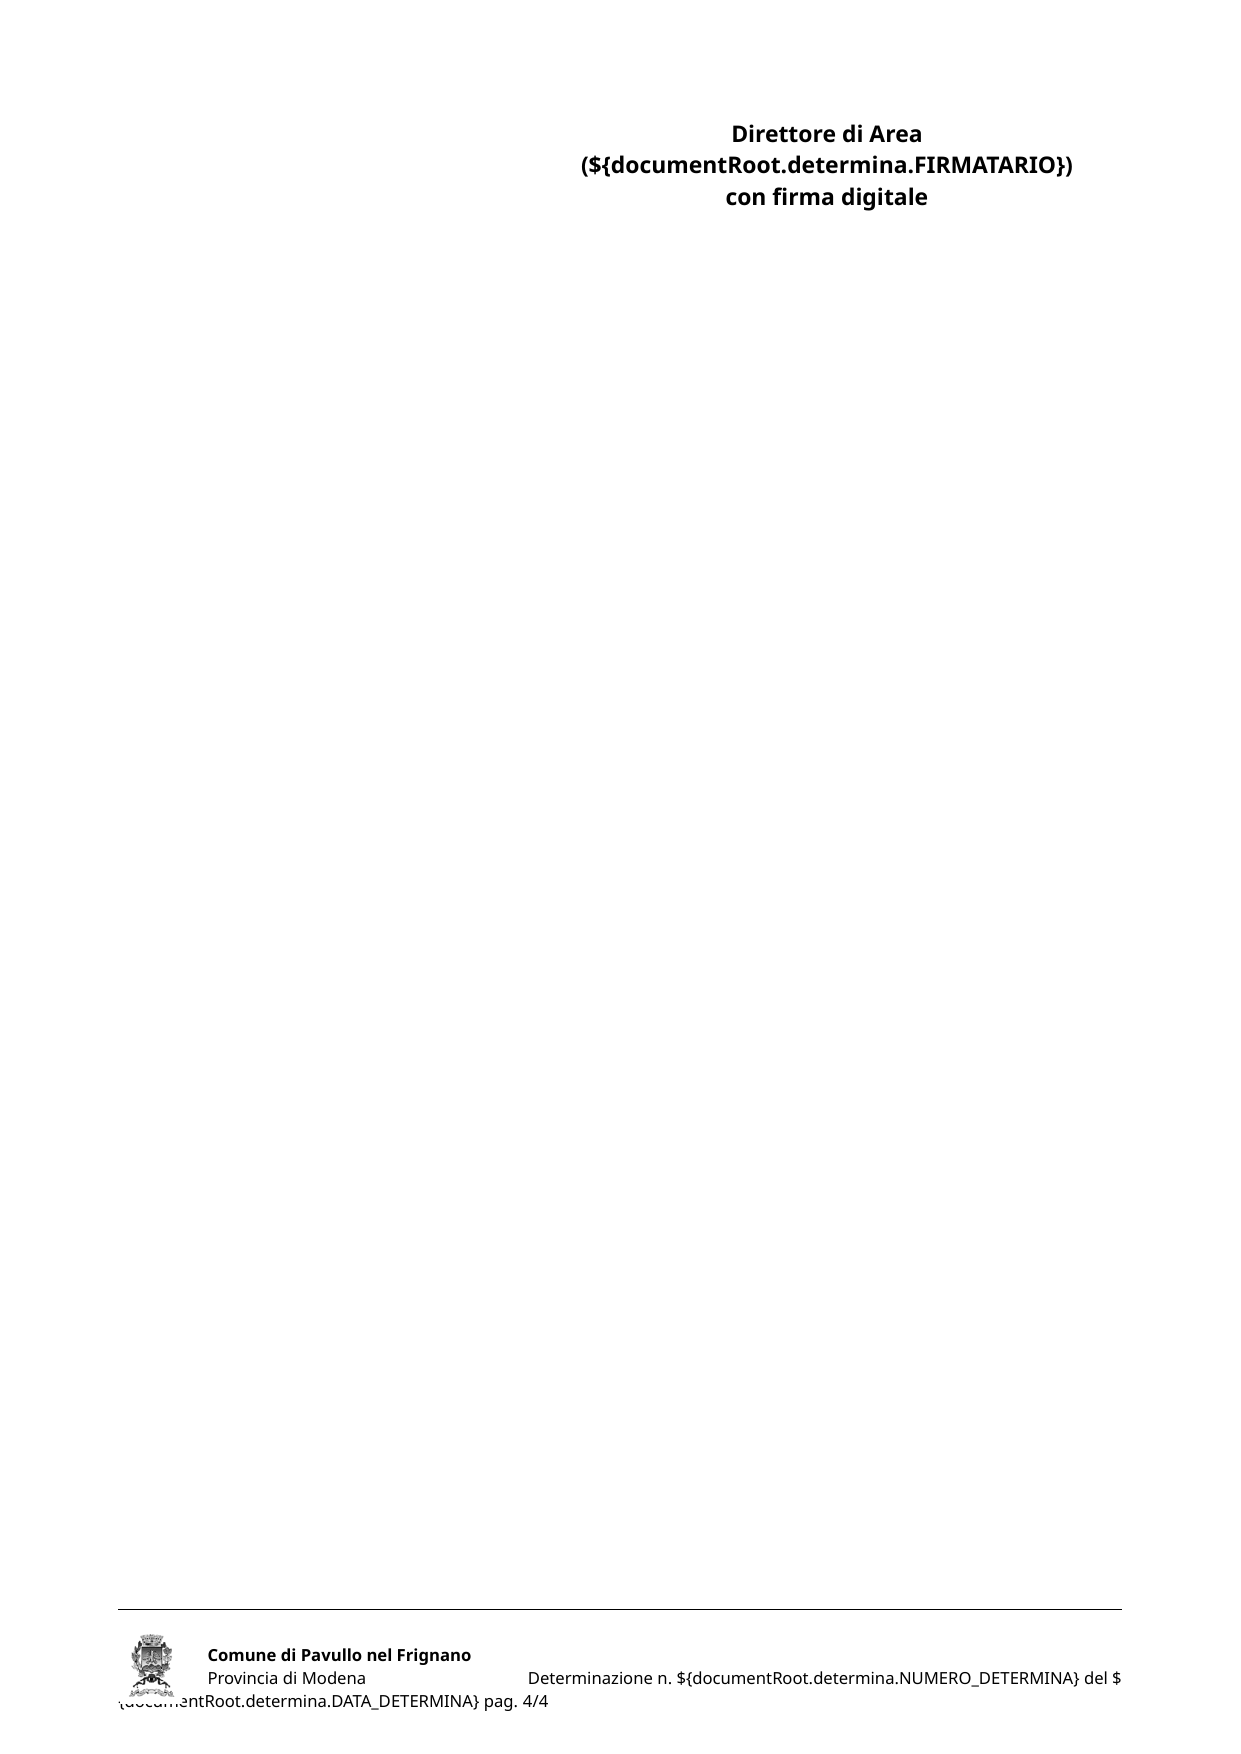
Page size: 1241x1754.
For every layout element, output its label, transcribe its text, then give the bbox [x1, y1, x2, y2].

text (${documentRoot.determina.FIRMATARIO}) [532, 149, 1122, 181]
picture [120, 1631, 183, 1704]
text con firma digitale [532, 181, 1122, 212]
text Direttore di Area [532, 118, 1122, 149]
